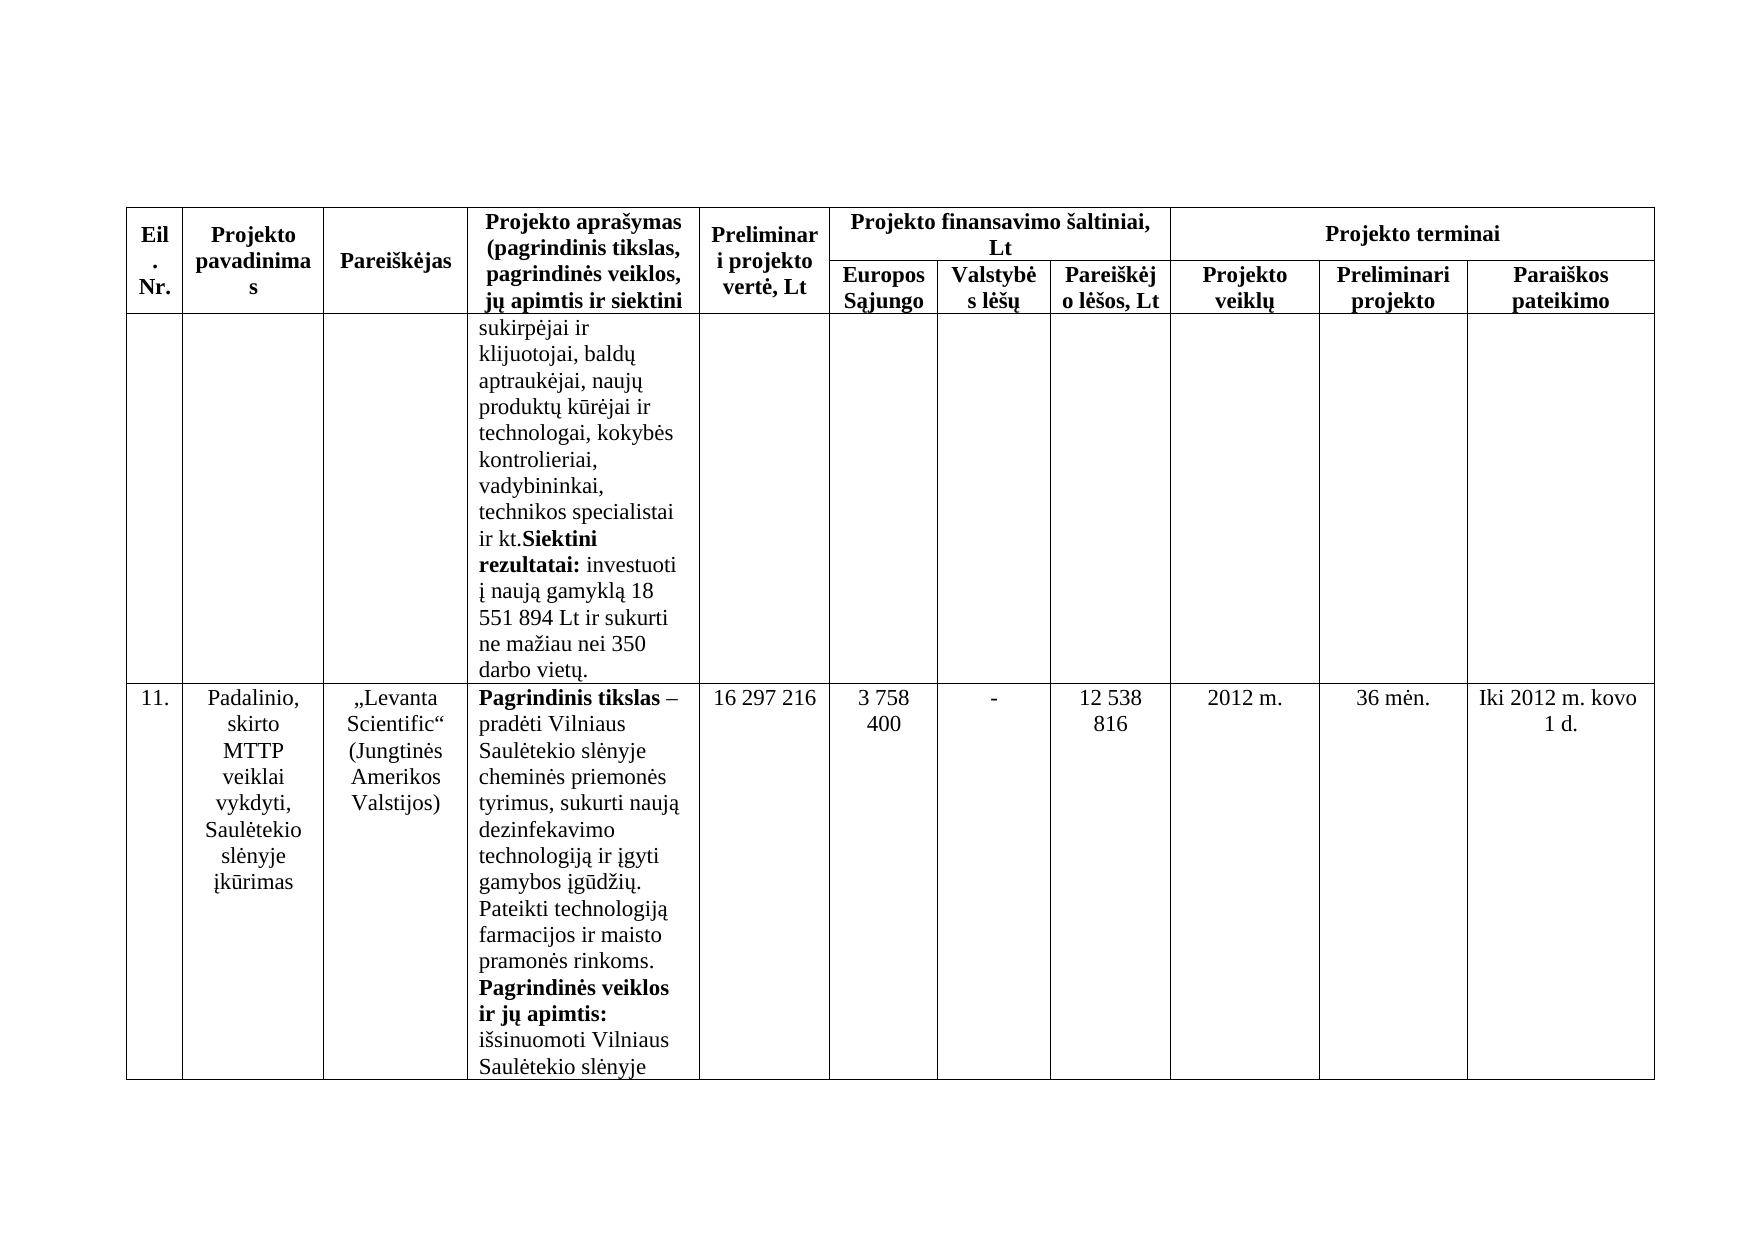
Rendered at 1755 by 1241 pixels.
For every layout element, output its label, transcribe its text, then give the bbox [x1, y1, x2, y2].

table_cell „Levanta Scientific“ (Jungtinės Amerikos Valstijos) [324, 684, 467, 1079]
table_header Projekto terminai [1171, 208, 1654, 260]
table_header Projekto finansavimo šaltiniai, Lt [830, 208, 1170, 260]
table_cell Projekto veiklų įgyvendinimo pradžia [1171, 261, 1319, 313]
table_cell [830, 314, 937, 683]
table_cell 3 758 400 [830, 684, 937, 1079]
table_cell 11. [127, 684, 182, 1079]
table_cell Preliminari projekto veiklų įgyvendinimo trukmė [1320, 261, 1467, 313]
table_cell [700, 314, 829, 683]
table_header Pareiškėjas [324, 208, 467, 313]
table_header Eil. Nr. [127, 208, 182, 313]
table_cell - [938, 314, 1050, 683]
table_header Projekto pavadinimas [183, 208, 323, 313]
table_cell Pareiškėjo lėšos, Lt [1051, 261, 1170, 313]
table_cell [1171, 314, 1319, 683]
table_cell sukirpėjai ir klijuotojai, baldų aptraukėjai, naujų produktų kūrėjai ir technologai, kokybės kontrolieriai, vadybininkai, technikos specialistai ir kt.Siektini rezultatai: investuoti į naują gamyklą 18 551 894 Lt ir sukurti ne mažiau nei 350 darbo vietų. [468, 314, 699, 683]
table_cell [183, 314, 323, 683]
table_cell 36 mėn. [1320, 684, 1467, 1079]
table_cell Padalinio, skirto MTTP veiklai vykdyti, Saulėtekio slėnyje įkūrimas [183, 684, 323, 1079]
table_cell [1320, 314, 1467, 683]
table_cell 16 297 216 [700, 684, 829, 1079]
table_cell Paraiškos pateikimo įgyvendinančiajai institucijai terminas [1468, 261, 1654, 313]
table_header Preliminari projekto vertė, Lt [700, 208, 829, 313]
table_header Projekto aprašymas (pagrindinis tikslas, pagrindinės veiklos, jų apimtis ir siektini rezultatai) [468, 208, 699, 313]
table_cell Europos Sąjungos fondų suma iki, Lt [830, 261, 937, 313]
table_cell [127, 314, 182, 683]
table_cell [1051, 314, 1170, 683]
table_cell - [938, 684, 1050, 1079]
table_cell [1468, 314, 1654, 683]
table_cell Valstybės lėšų suma iki, Lt [938, 261, 1050, 313]
table_cell 2012 m. [1171, 684, 1319, 1079]
table_cell [324, 314, 467, 683]
table_cell Pagrindinis tikslas – pradėti Vilniaus Saulėtekio slėnyje cheminės priemonės tyrimus, sukurti naują dezinfekavimo technologiją ir įgyti gamybos įgūdžių. Pateikti technologiją farmacijos ir maisto pramonės rinkoms. Pagrindinės veiklos ir jų apimtis: išsinuomoti Vilniaus Saulėtekio slėnyje [468, 684, 699, 1079]
table_cell Iki 2012 m. kovo 1 d. [1468, 684, 1654, 1079]
table_cell 12 538 816 [1051, 684, 1170, 1079]
